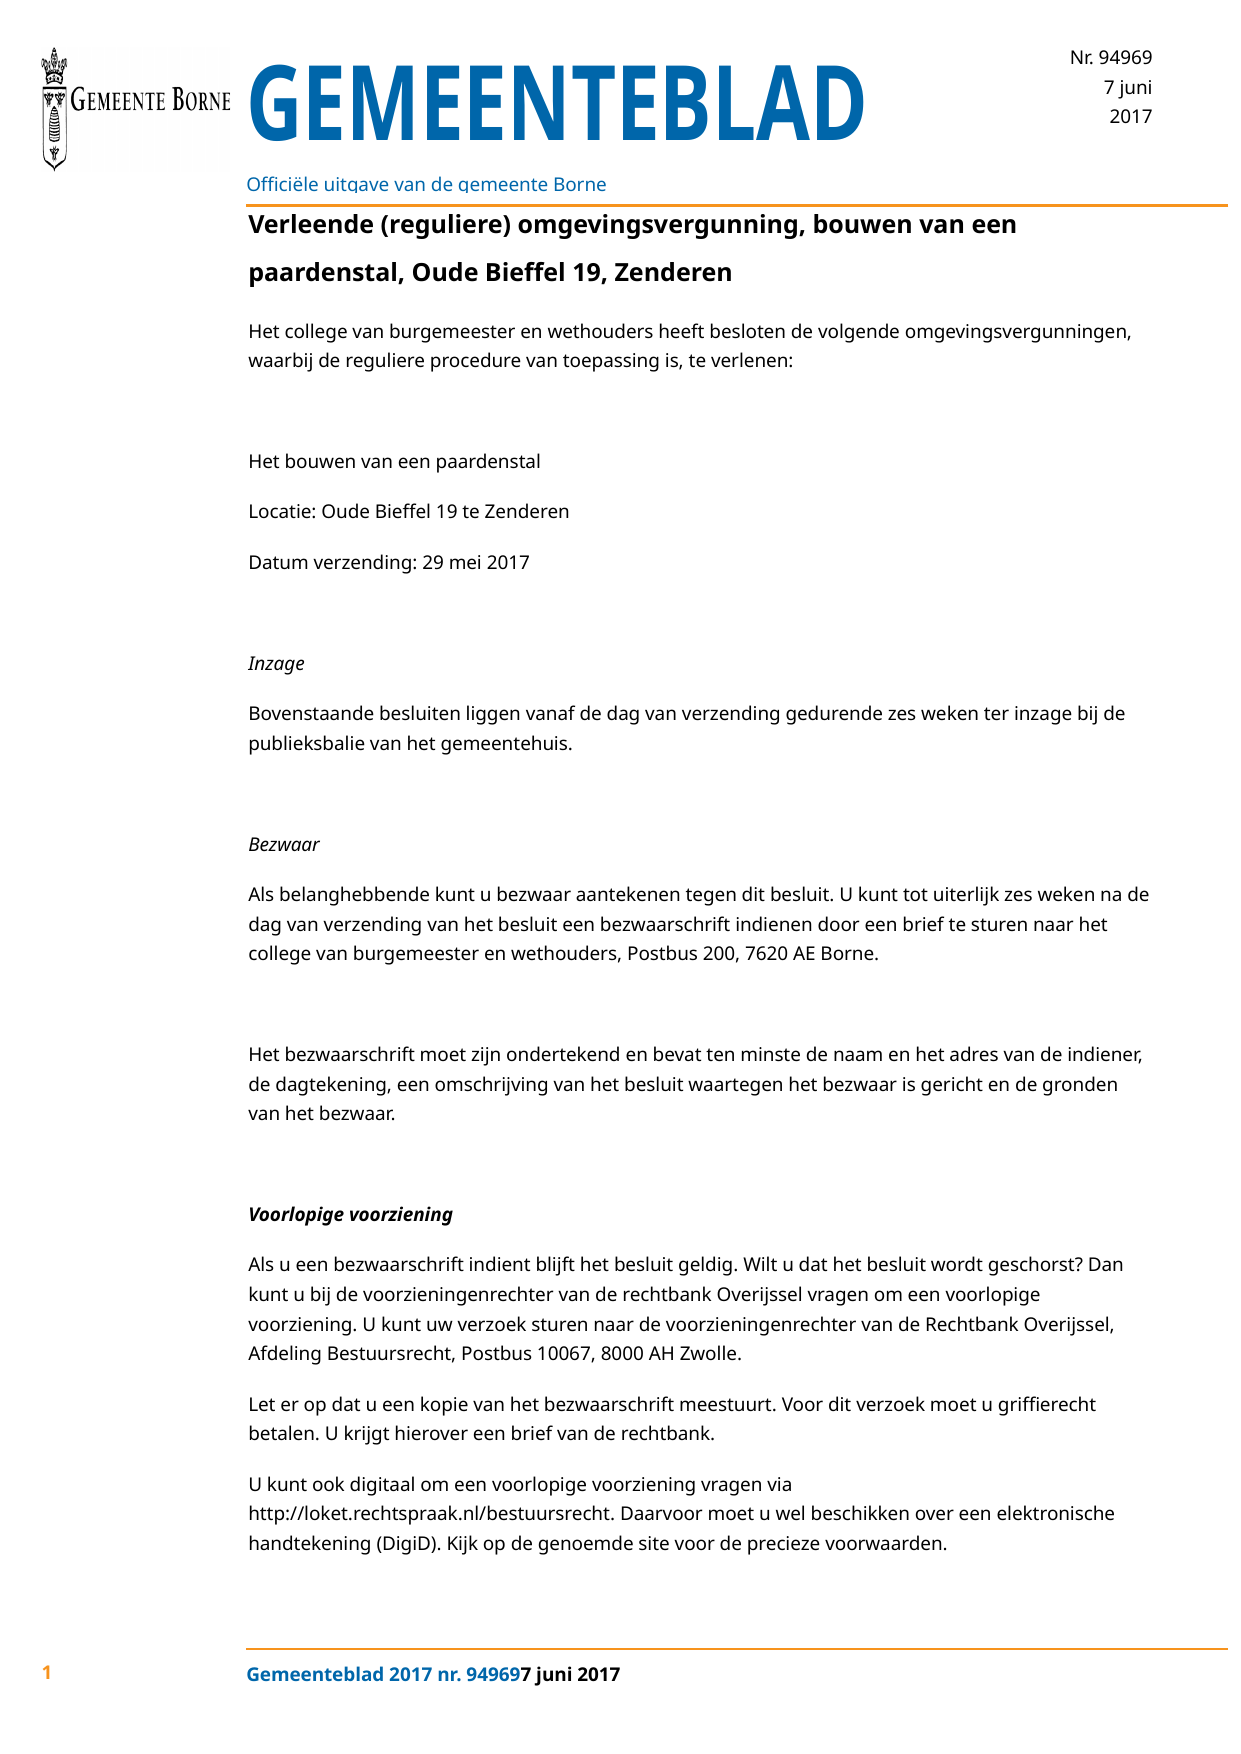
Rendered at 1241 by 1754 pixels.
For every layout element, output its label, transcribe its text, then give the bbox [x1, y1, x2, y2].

text Verleende (reguliere) omgevingsvergunning, bouwen van een paardenstal, Oude Bieffel 19, Zenderen [248, 207, 1152, 288]
text U kunt ook digitaal om een voorlopige voorziening vragen via http://loket.rechtspraak.nl/bestuursrecht. Daarvoor moet u wel beschikken over een elektronische handtekening (DigiD). Kijk op de genoemde site voor de precieze voorwaarden. [248, 1471, 1152, 1556]
text Locatie: Oude Bieffel 19 te Zenderen [248, 499, 1152, 524]
text Als belanghebbende kunt u bezwaar aantekenen tegen dit besluit. U kunt tot uiterlijk zes weken na de dag van verzending van het besluit een bezwaarschrift indienen door een brief te sturen naar het college van burgemeester en wethouders, Postbus 200, 7620 AE Borne. [248, 881, 1152, 966]
text Het bezwaarschrift moet zijn ondertekend en bevat ten minste de naam en het adres van de indiener, de dagtekening, een omschrijving van het besluit waartegen het bezwaar is gericht en de gronden van het bezwaar. [248, 1041, 1152, 1126]
text Let er op dat u een kopie van het bezwaarschrift meestuurt. Voor dit verzoek moet u griffierecht betalen. U krijgt hierover een brief van de rechtbank. [248, 1391, 1152, 1446]
text Bovenstaande besluiten liggen vanaf de dag van verzending gedurende zes weken ter inzage bij de publieksbalie van het gemeentehuis. [248, 700, 1152, 756]
text Voorlopige voorziening [248, 1201, 1152, 1227]
text Bezwaar [248, 831, 1152, 857]
picture [41, 47, 231, 172]
text Als u een bezwaarschrift indient blijft het besluit geldig. Wilt u dat het besluit wordt geschorst? Dan kunt u bij de voorzieningenrechter van de rechtbank Overijssel vragen om een voorlopige voorziening. U kunt uw verzoek sturen naar de voorzieningenrechter van de Rechtbank Overijssel, Afdeling Bestuursrecht, Postbus 10067, 8000 AH Zwolle. [248, 1252, 1152, 1366]
text Het college van burgemeester en wethouders heeft besloten de volgende omgevingsvergunningen, waarbij de reguliere procedure van toepassing is, te verlenen: [248, 318, 1152, 373]
text Datum verzending: 29 mei 2017 [248, 549, 1152, 575]
text Het bouwen van een paardenstal [248, 448, 1152, 474]
text Inzage [248, 650, 1152, 676]
